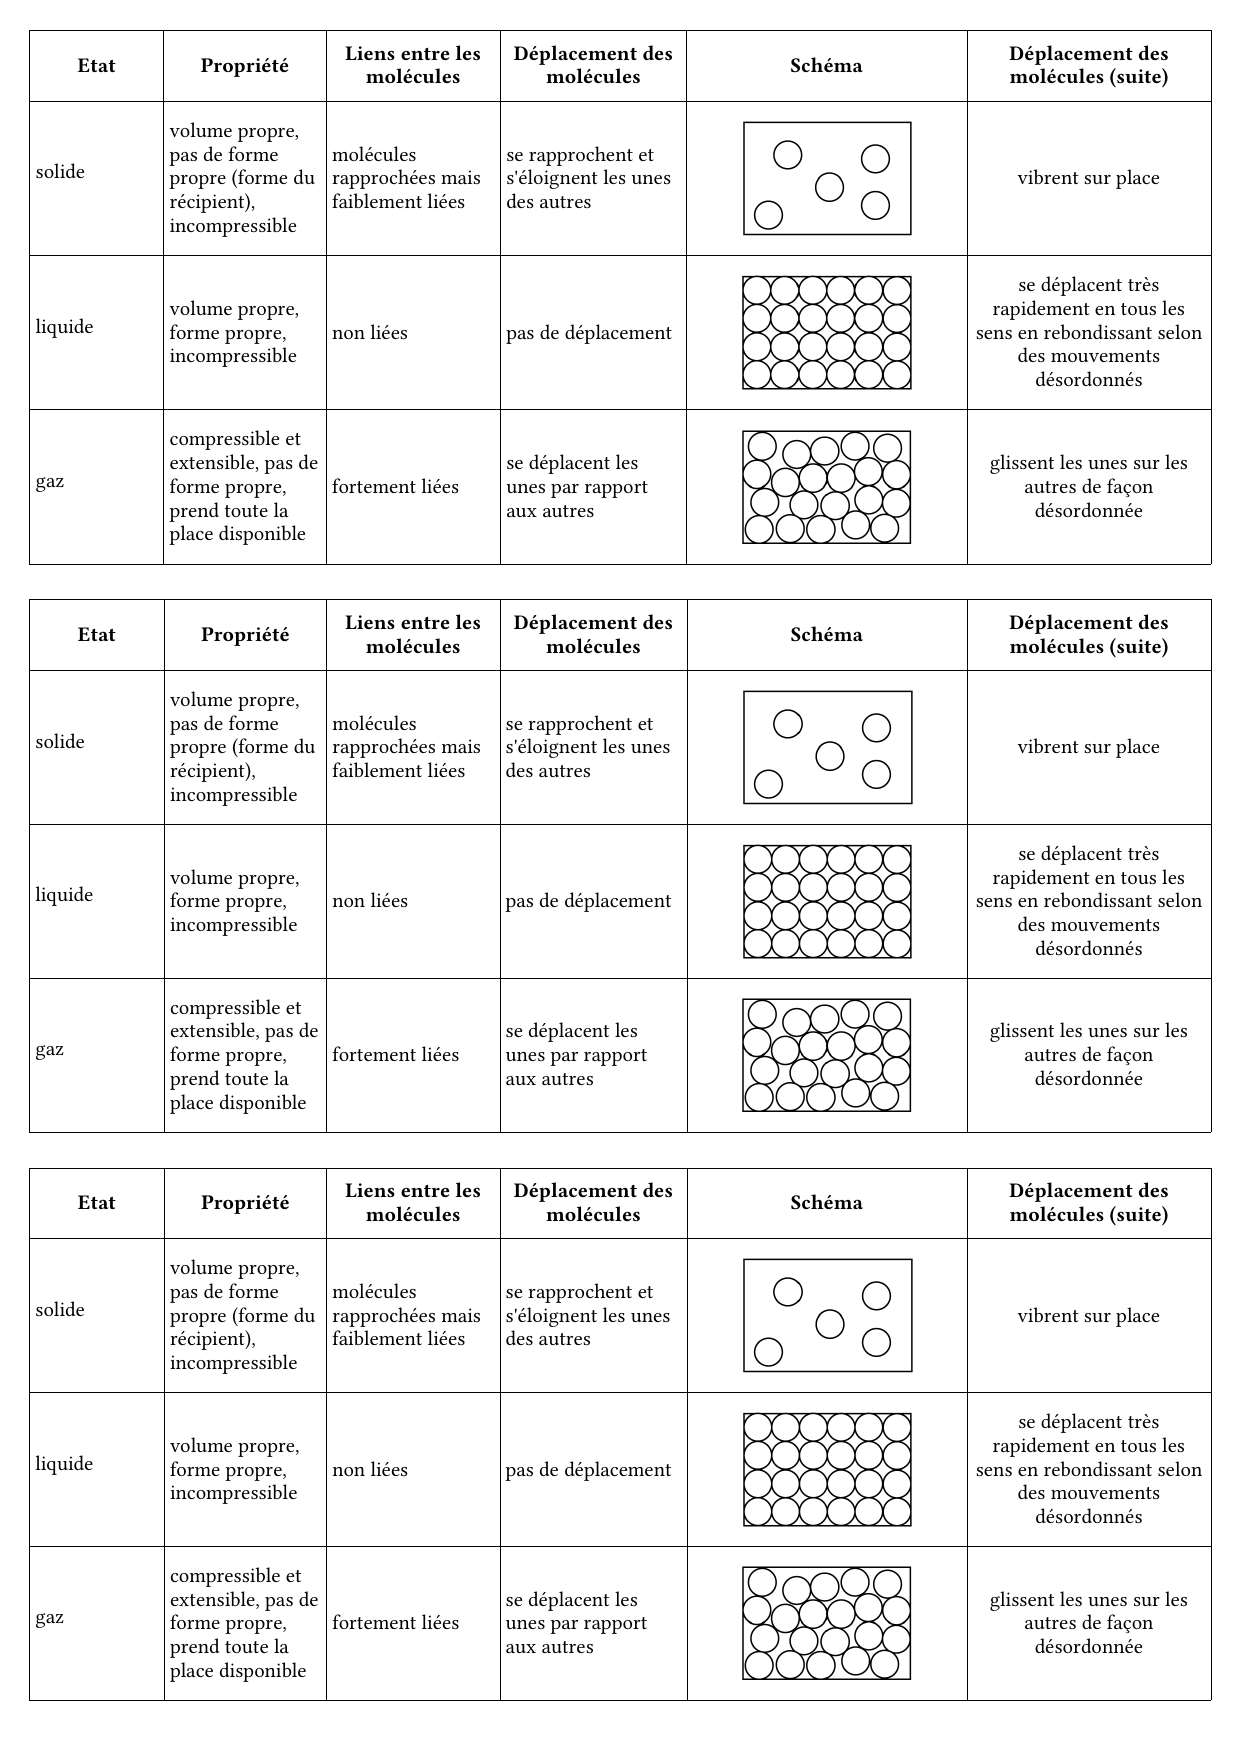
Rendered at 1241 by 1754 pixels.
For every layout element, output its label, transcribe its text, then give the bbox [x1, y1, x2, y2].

table_cell compressible et extensible, pas de forme propre, prend toute la place disponible [164, 410, 326, 564]
table_cell [688, 1239, 967, 1392]
picture [740, 1256, 914, 1374]
table_cell gaz [30, 1547, 164, 1700]
table_cell solide [30, 102, 163, 255]
picture [740, 119, 913, 237]
table_header Déplacement des molécules (suite) [968, 31, 1211, 101]
table_cell vibrent sur place [968, 1239, 1211, 1392]
table_cell [687, 102, 967, 255]
table_cell compressible et extensible, pas de forme propre, prend toute la place disponible [165, 1547, 326, 1700]
picture [740, 688, 914, 806]
table_header Déplacement des molécules (suite) [968, 1169, 1211, 1238]
table_header Déplacement des molécules [501, 1169, 687, 1238]
table_cell molécules rapprochées mais faiblement liées [327, 671, 500, 824]
picture [741, 273, 913, 391]
table_cell [688, 825, 967, 978]
table_cell fortement liées [327, 410, 500, 564]
table_cell se rapprochent et s'éloignent les unes des autres [501, 102, 686, 255]
table_cell [688, 671, 967, 824]
table_header Liens entre les molécules [327, 1169, 500, 1238]
table_header Propriété [165, 600, 326, 670]
table_header Liens entre les molécules [327, 31, 500, 101]
table_cell se déplacent très rapidement en tous les sens en rebondissant selon des mouvements désordonnés [968, 1393, 1211, 1546]
table_cell [688, 1393, 967, 1546]
table_cell glissent les unes sur les autres de façon désordonnée [968, 410, 1211, 564]
table_cell se déplacent les unes par rapport aux autres [501, 1547, 687, 1700]
table_cell volume propre, pas de forme propre (forme du récipient), incompressible [165, 671, 326, 824]
table_cell pas de déplacement [501, 256, 686, 409]
table_cell pas de déplacement [501, 825, 687, 978]
table_header Schéma [688, 1169, 967, 1238]
table_header Schéma [688, 600, 967, 670]
table_header Schéma [687, 31, 967, 101]
table_cell compressible et extensible, pas de forme propre, prend toute la place disponible [165, 979, 326, 1132]
table_cell [688, 1547, 967, 1700]
table_cell vibrent sur place [968, 102, 1211, 255]
picture [741, 1410, 913, 1528]
table_header Propriété [165, 1169, 326, 1238]
table_cell [687, 410, 967, 564]
picture [741, 995, 913, 1114]
table_cell volume propre, forme propre, incompressible [165, 825, 326, 978]
table_cell fortement liées [327, 1547, 500, 1700]
table_cell se déplacent très rapidement en tous les sens en rebondissant selon des mouvements désordonnés [968, 256, 1211, 409]
table_cell se déplacent les unes par rapport aux autres [501, 979, 687, 1132]
table_cell non liées [327, 825, 500, 978]
table_header Propriété [164, 31, 326, 101]
table_cell [687, 256, 967, 409]
table_cell gaz [30, 979, 164, 1132]
table_cell pas de déplacement [501, 1393, 687, 1546]
table_cell gaz [30, 410, 163, 564]
picture [741, 1563, 913, 1682]
table_cell volume propre, pas de forme propre (forme du récipient), incompressible [164, 102, 326, 255]
table_header Déplacement des molécules (suite) [968, 600, 1211, 670]
table_cell non liées [327, 256, 500, 409]
table_header Déplacement des molécules [501, 31, 686, 101]
table_cell volume propre, pas de forme propre (forme du récipient), incompressible [165, 1239, 326, 1392]
table_cell se rapprochent et s'éloignent les unes des autres [501, 1239, 687, 1392]
table_cell fortement liées [327, 979, 500, 1132]
table_cell solide [30, 1239, 164, 1392]
table_cell se déplacent très rapidement en tous les sens en rebondissant selon des mouvements désordonnés [968, 825, 1211, 978]
table_cell se rapprochent et s'éloignent les unes des autres [501, 671, 687, 824]
table_header Etat [30, 31, 163, 101]
table_cell molécules rapprochées mais faiblement liées [327, 1239, 500, 1392]
table_header Liens entre les molécules [327, 600, 500, 670]
table_header Etat [30, 600, 164, 670]
table_cell volume propre, forme propre, incompressible [165, 1393, 326, 1546]
table_cell vibrent sur place [968, 671, 1211, 824]
table_header Etat [30, 1169, 164, 1238]
picture [741, 842, 913, 960]
table_cell solide [30, 671, 164, 824]
table_cell liquide [30, 825, 164, 978]
table_cell [688, 979, 967, 1132]
table_header Déplacement des molécules [501, 600, 687, 670]
table_cell glissent les unes sur les autres de façon désordonnée [968, 1547, 1211, 1700]
table_cell molécules rapprochées mais faiblement liées [327, 102, 500, 255]
table_cell glissent les unes sur les autres de façon désordonnée [968, 979, 1211, 1132]
table_cell se déplacent les unes par rapport aux autres [501, 410, 686, 564]
picture [740, 427, 913, 546]
table_cell non liées [327, 1393, 500, 1546]
table_cell liquide [30, 256, 163, 409]
table_cell liquide [30, 1393, 164, 1546]
table_cell volume propre, forme propre, incompressible [164, 256, 326, 409]
